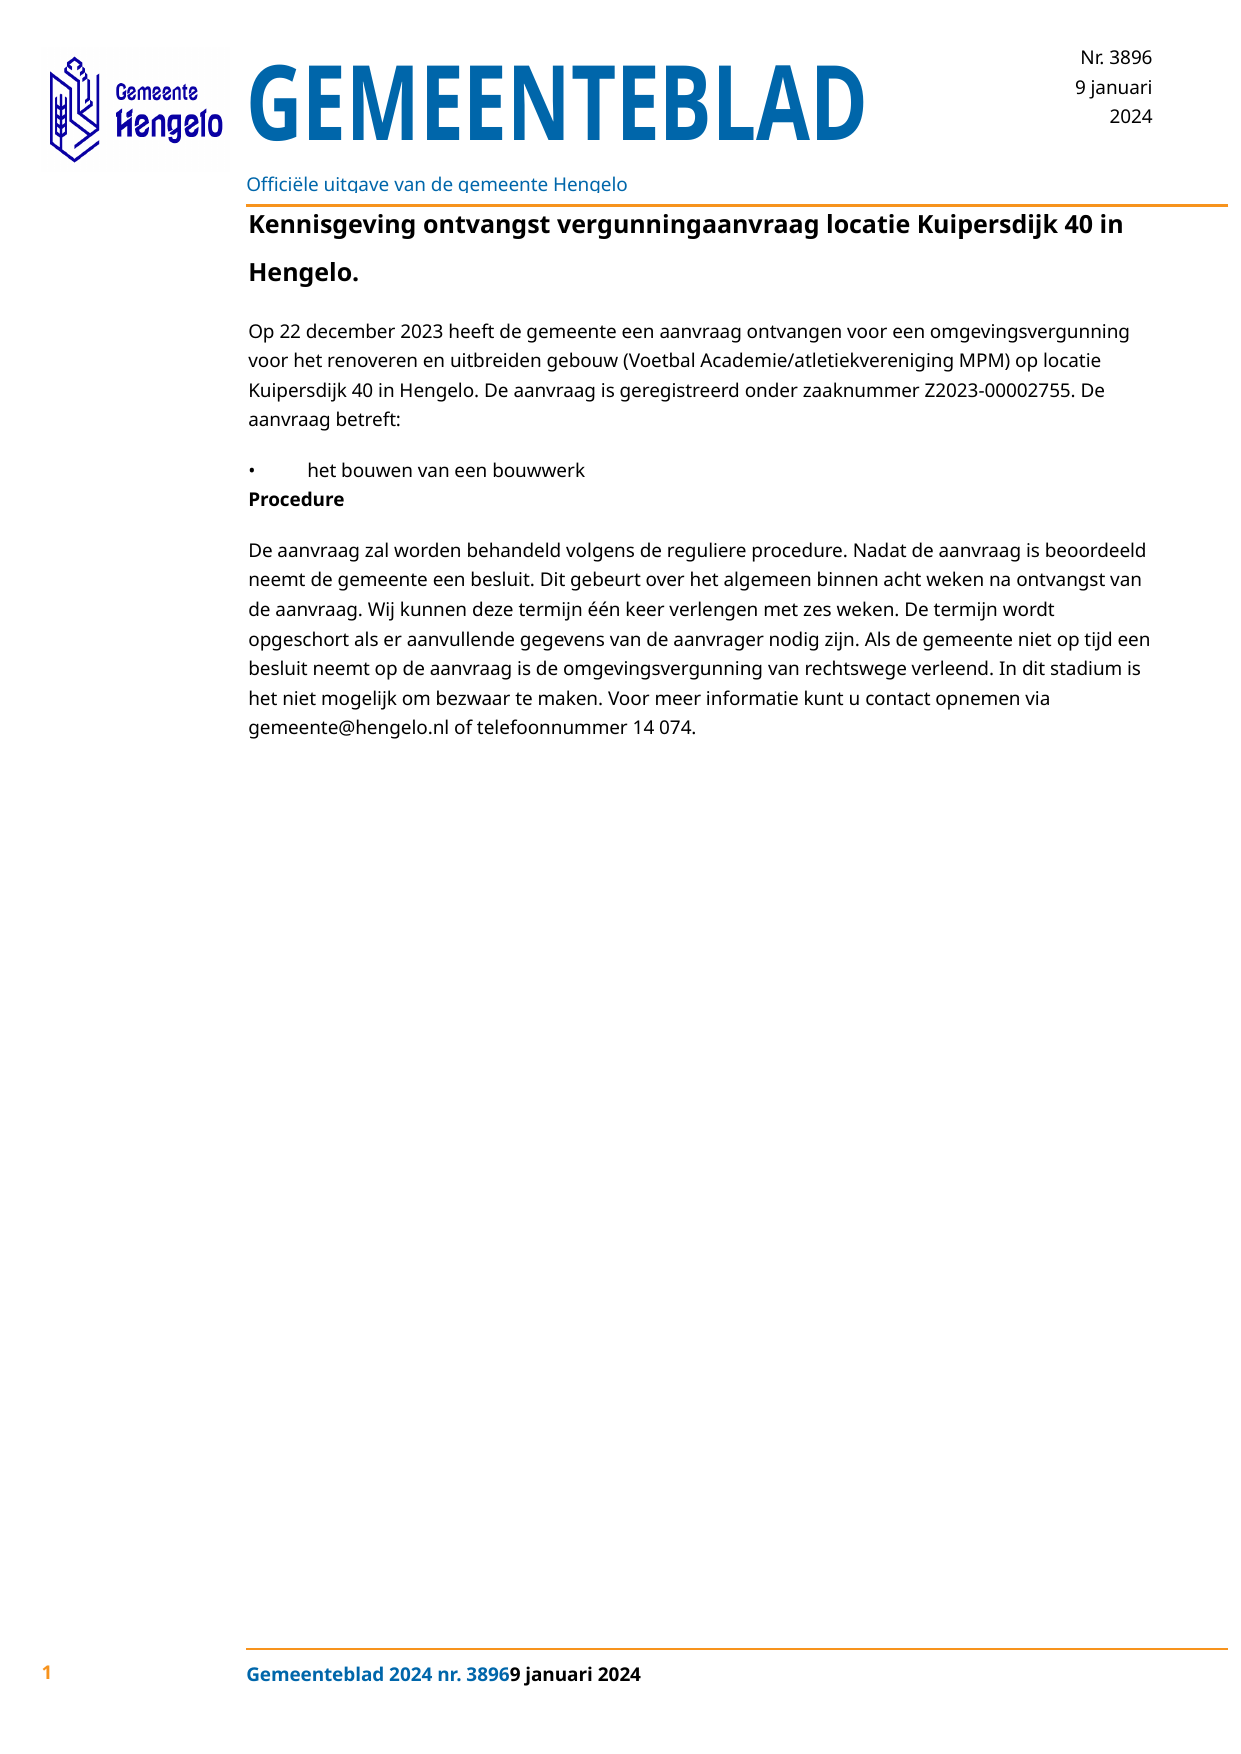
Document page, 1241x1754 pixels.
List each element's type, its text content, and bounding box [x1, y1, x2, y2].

picture [41, 47, 231, 172]
text Kennisgeving ontvangst vergunningaanvraag locatie Kuipersdijk 40 in Hengelo. [248, 207, 1152, 288]
text Op 22 december 2023 heeft de gemeente een aanvraag ontvangen voor een omgevingsvergunning voor het renoveren en uitbreiden gebouw (Voetbal Academie/atletiekvereniging MPM) op locatie Kuipersdijk 40 in Hengelo. De aanvraag is geregistreerd onder zaaknummer Z2023-00002755. De aanvraag betreft: [248, 318, 1152, 432]
list het bouwen van een bouwwerk [248, 457, 1152, 483]
text Procedure [248, 487, 1152, 512]
text De aanvraag zal worden behandeld volgens de reguliere procedure. Nadat de aanvraag is beoordeeld neemt de gemeente een besluit. Dit gebeurt over het algemeen binnen acht weken na ontvangst van de aanvraag. Wij kunnen deze termijn één keer verlengen met zes weken. De termijn wordt opgeschort als er aanvullende gegevens van de aanvrager nodig zijn. Als de gemeente niet op tijd een besluit neemt op de aanvraag is de omgevingsvergunning van rechtswege verleend. In dit stadium is het niet mogelijk om bezwaar te maken. Voor meer informatie kunt u contact opnemen via gemeente@hengelo.nl of telefoonnummer 14 074. [248, 537, 1152, 740]
